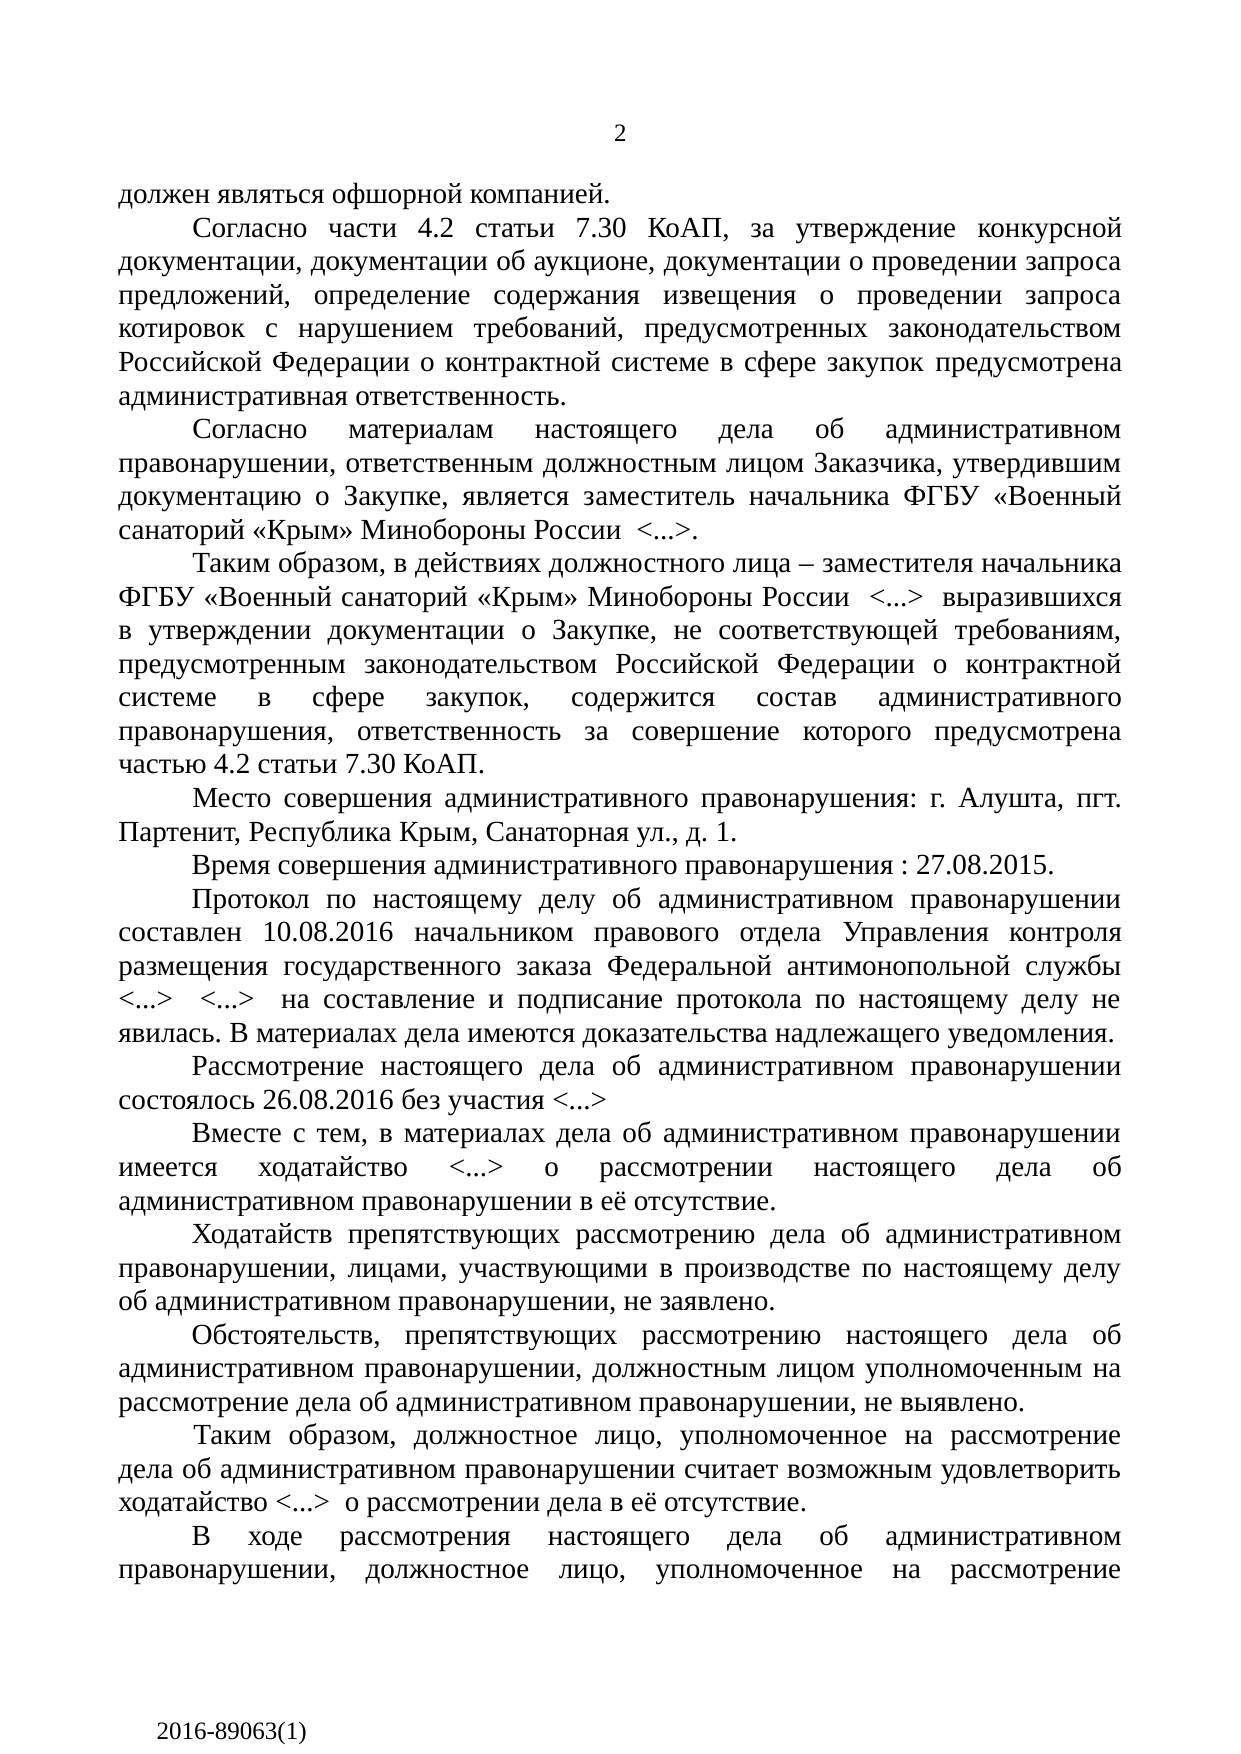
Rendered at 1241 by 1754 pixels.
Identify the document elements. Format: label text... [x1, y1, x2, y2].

text Рассмотрение настоящего дела об административном правонарушении состоялось 26.08.2016 без участия <...> [118, 1048, 1122, 1116]
text Место совершения административного правонарушения: г. Алушта, пгт. Партенит, Республика Крым, Санаторная ул., д. 1. [118, 780, 1122, 847]
text Время совершения административного правонарушения : 27.08.2015. [118, 847, 1122, 881]
text Таким образом, в действиях должностного лица – заместителя начальника ФГБУ «Военный санаторий «Крым» Минобороны России <...> выразившихся в утверждении документации о Закупке, не соответствующей требованиям, предусмотренным законодательством Российской Федерации о контрактной системе в сфере закупок, содержится состав административного правонарушения, ответственность за совершение которого предусмотрена частью 4.2 статьи 7.30 КоАП. [118, 545, 1122, 780]
text Обстоятельств, препятствующих рассмотрению настоящего дела об административном правонарушении, должностным лицом уполномоченным на рассмотрение дела об административном правонарушении, не выявлено. [118, 1317, 1122, 1417]
text Ходатайств препятствующих рассмотрению дела об административном правонарушении, лицами, участвующими в производстве по настоящему делу об административном правонарушении, не заявлено. [118, 1216, 1122, 1317]
text Вместе с тем, в материалах дела об административном правонарушении имеется ходатайство <...> о рассмотрении настоящего дела об административном правонарушении в её отсутствие. [118, 1116, 1122, 1216]
text Протокол по настоящему делу об административном правонарушении составлен 10.08.2016 начальником правового отдела Управления контроля размещения государственного заказа Федеральной антимонопольной службы <...> <...> на составление и подписание протокола по настоящему делу не явилась. В материалах дела имеются доказательства надлежащего уведомления. [118, 881, 1122, 1048]
text Согласно части 4.2 статьи 7.30 КоАП, за утверждение конкурсной документации, документации об аукционе, документации о проведении запроса предложений, определение содержания извещения о проведении запроса котировок с нарушением требований, предусмотренных законодательством Российской Федерации о контрактной системе в сфере закупок предусмотрена административная ответственность. [118, 210, 1122, 411]
text Согласно материалам настоящего дела об административном правонарушении, ответственным должностным лицом Заказчика, утвердившим документацию о Закупке, является заместитель начальника ФГБУ «Военный санаторий «Крым» Минобороны России <...>. [118, 411, 1122, 545]
text должен являться офшорной компанией. [118, 176, 1122, 210]
text Таким образом, должностное лицо, уполномоченное на рассмотрение дела об административном правонарушении считает возможным удовлетворить ходатайство <...> о рассмотрении дела в её отсутствие. [118, 1417, 1122, 1518]
text В ходе рассмотрения настоящего дела об административном правонарушении, должностное лицо, уполномоченное на рассмотрение [118, 1518, 1122, 1585]
